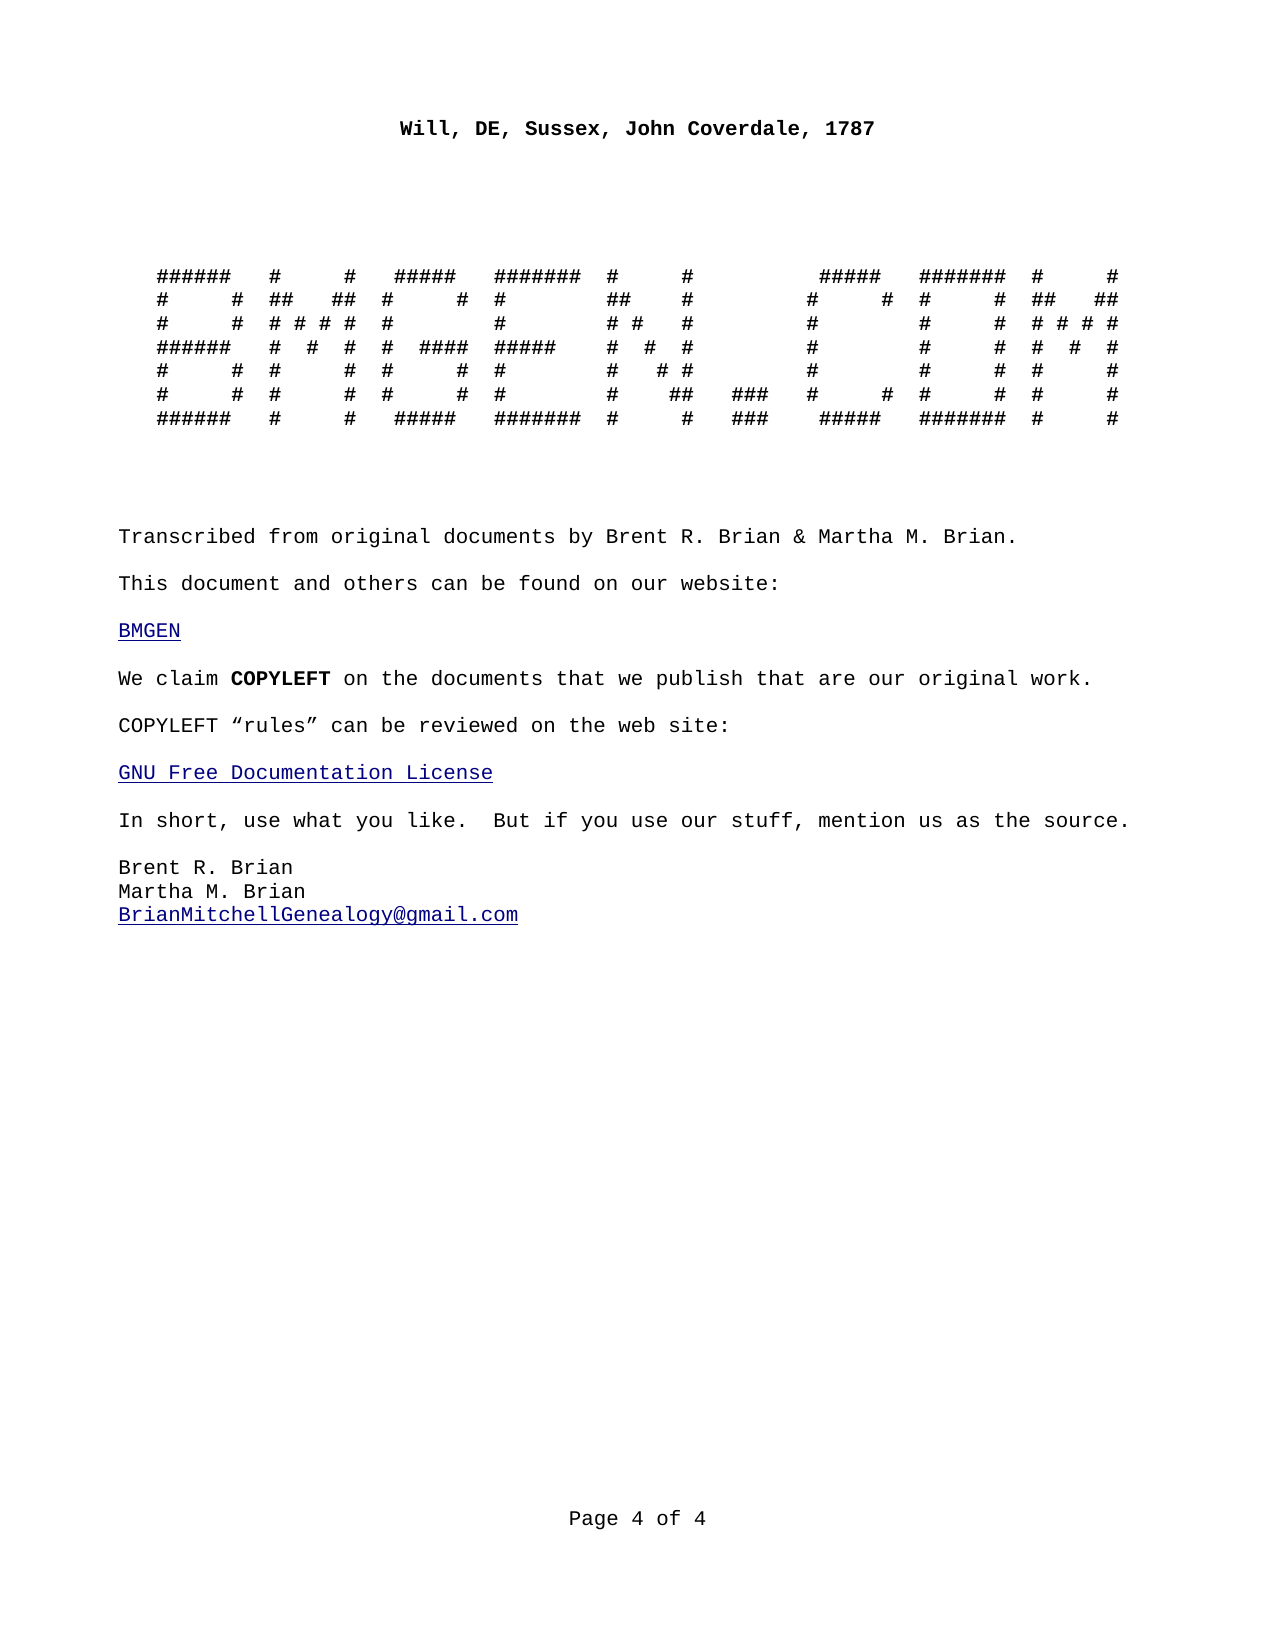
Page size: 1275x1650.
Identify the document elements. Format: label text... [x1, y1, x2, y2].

text # # ## ## # # # ## # # # # # ## ## [118, 289, 1157, 313]
text # # # # # # # # # # # # # # # # # # [118, 313, 1157, 337]
text Transcribed from original documents by Brent R. Brian & Martha M. Brian. [118, 526, 1157, 549]
text This document and others can be found on our website: [118, 573, 1157, 597]
text # # # # # # # # ## ### # # # # # # [118, 384, 1157, 408]
text GNU Free Documentation License [118, 762, 1157, 786]
text COPYLEFT “rules” can be reviewed on the web site: [118, 715, 1157, 739]
text Brent R. Brian [118, 857, 1157, 881]
text ###### # # ##### ####### # # ### ##### ####### # # [118, 408, 1157, 431]
text In short, use what you like. But if you use our stuff, mention us as the source. [118, 810, 1157, 833]
text # # # # # # # # # # # # # # # [118, 360, 1157, 384]
text ###### # # ##### ####### # # ##### ####### # # [118, 266, 1157, 289]
text We claim COPYLEFT on the documents that we publish that are our original work. [118, 668, 1157, 691]
text BrianMitchellGenealogy@gmail.com [118, 904, 1157, 928]
text ###### # # # # #### ##### # # # # # # # # # [118, 337, 1157, 360]
text Martha M. Brian [118, 881, 1157, 904]
text BMGEN [118, 621, 1157, 644]
